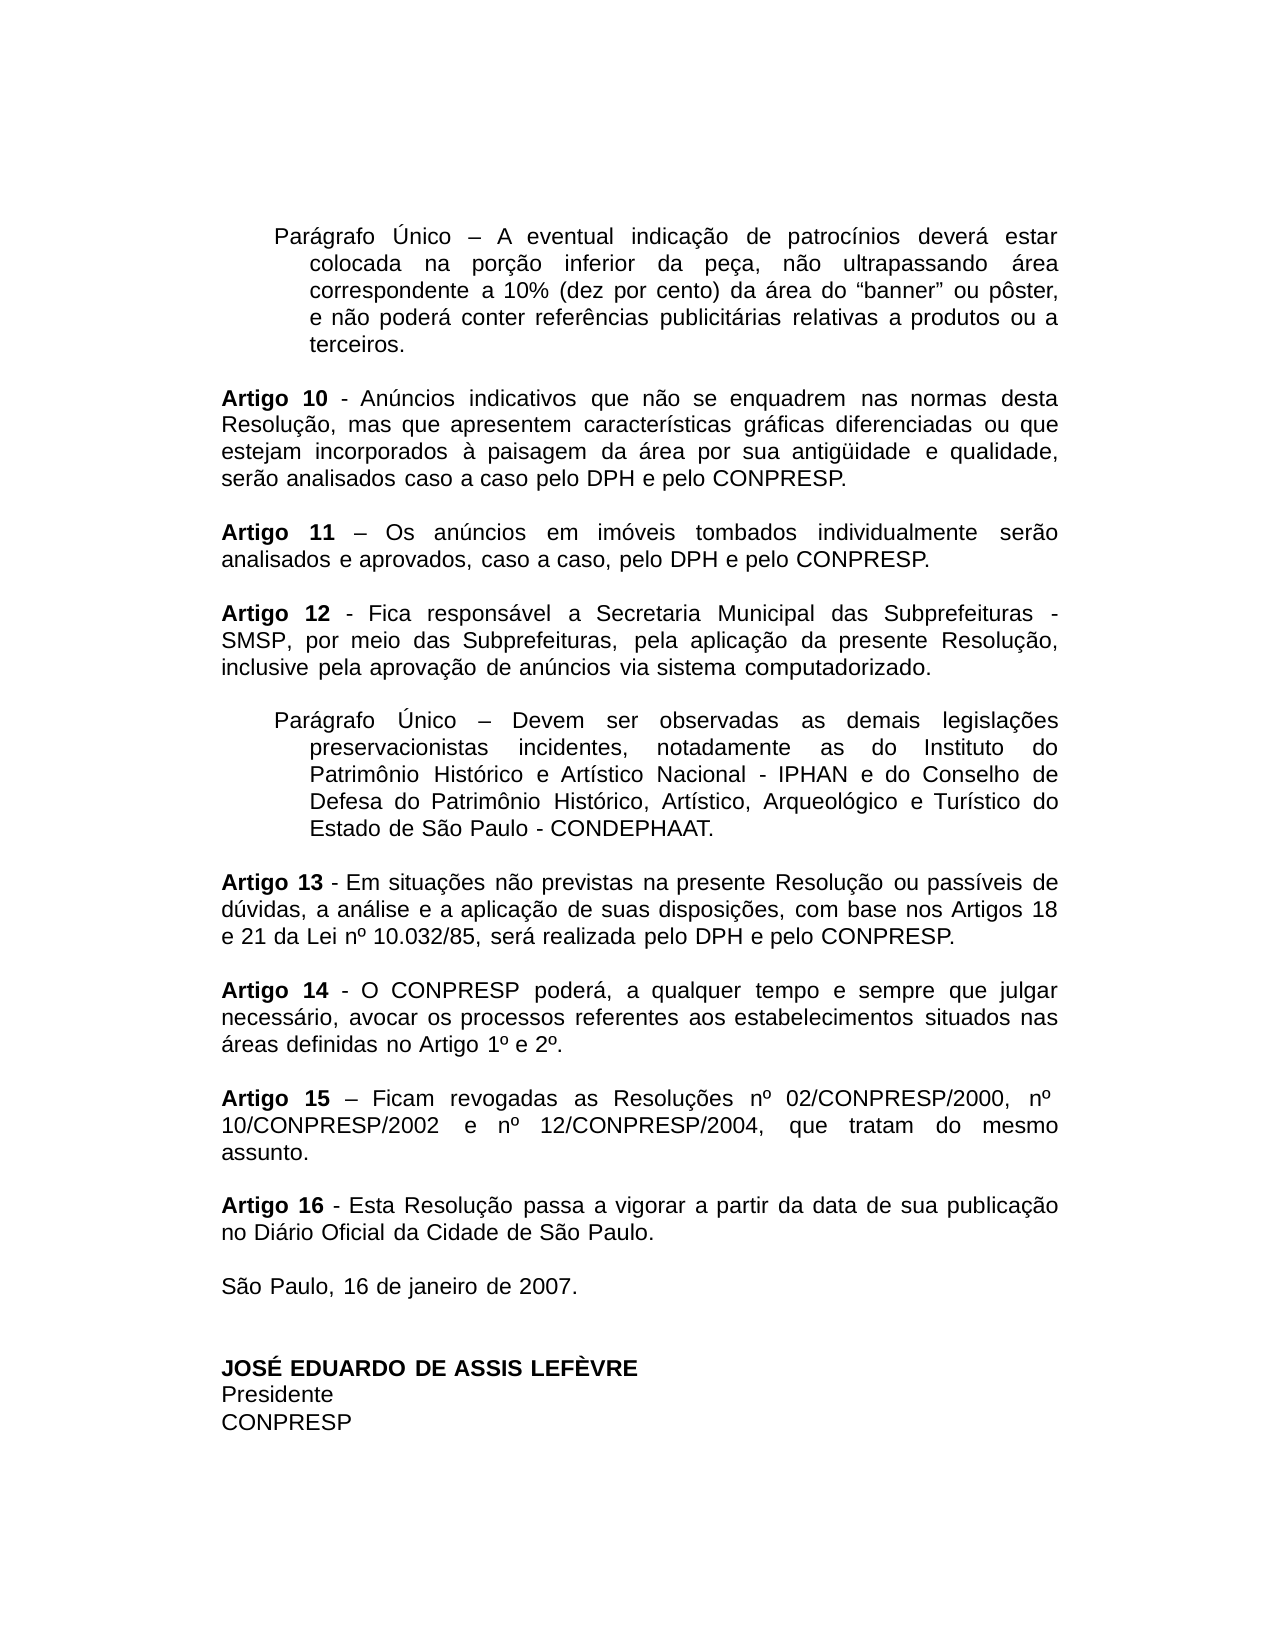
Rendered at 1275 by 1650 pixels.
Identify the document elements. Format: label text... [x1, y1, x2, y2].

text Artigo 11 – Os anúncios em imóveis tombados individualmente serão analisados e aprovados, caso a caso, pelo DPH e pelo CONPRESP. [221, 519, 1058, 572]
text Artigo 12 - Fica responsável a Secretaria Municipal das Subprefeituras - SMSP, por meio das Subprefeituras, pela aplicação da presente Resolução, inclusive pela aprovação de anúncios via sistema computadorizado. [221, 600, 1059, 680]
text Artigo 13 - Em situações não previstas na presente Resolução ou passíveis de dúvidas, a análise e a aplicação de suas disposições, com base nos Artigos 18 e 21 da Lei nº 10.032/85, será realizada pelo DPH e pelo CONPRESP. [221, 869, 1058, 949]
text São Paulo, 16 de janeiro de 2007. [221, 1273, 582, 1299]
text Artigo 10 - Anúncios indicativos que não se enquadrem nas normas desta Resolução, mas que apresentem características gráficas diferenciadas ou que estejam incorporados à paisagem da área por sua antigüidade e qualidade, serão analisados caso a caso pelo DPH e pelo CONPRESP. [221, 384, 1059, 491]
text Artigo 15 – Ficam revogadas as Resoluções nº 02/CONPRESP/2000, nº [221, 1084, 1058, 1111]
text Artigo 14 - O CONPRESP poderá, a qualquer tempo e sempre que julgar necessário, avocar os processos referentes aos estabelecimentos situados nas áreas definidas no Artigo 1º e 2º. [221, 977, 1059, 1057]
text CONPRESP [221, 1408, 357, 1435]
text Artigo 16 - Esta Resolução passa a vigorar a partir da data de sua publicação no Diário Oficial da Cidade de São Paulo. [221, 1192, 1058, 1246]
text Presidente [221, 1381, 338, 1408]
text Parágrafo Único – A eventual indicação de patrocínios deverá estar colocada na porção inferior da peça, não ultrapassando área correspondente a 10% (dez por cento) da área do “banner” ou pôster, e não poderá conter referências publicitárias relativas a produtos ou a terceiros. [274, 223, 1059, 357]
text Parágrafo Único – Devem ser observadas as demais legislações preservacionistas incidentes, notadamente as do Instituto do Patrimônio Histórico e Artístico Nacional - IPHAN e do Conselho de Defesa do Patrimônio Histórico, Artístico, Arqueológico e Turístico do Estado de São Paulo - CONDEPHAAT. [274, 707, 1059, 841]
text 10/CONPRESP/2002 e nº 12/CONPRESP/2004, que tratam do mesmo assunto. [221, 1112, 1058, 1165]
text JOSÉ EDUARDO DE ASSIS LEFÈVRE [221, 1354, 644, 1381]
